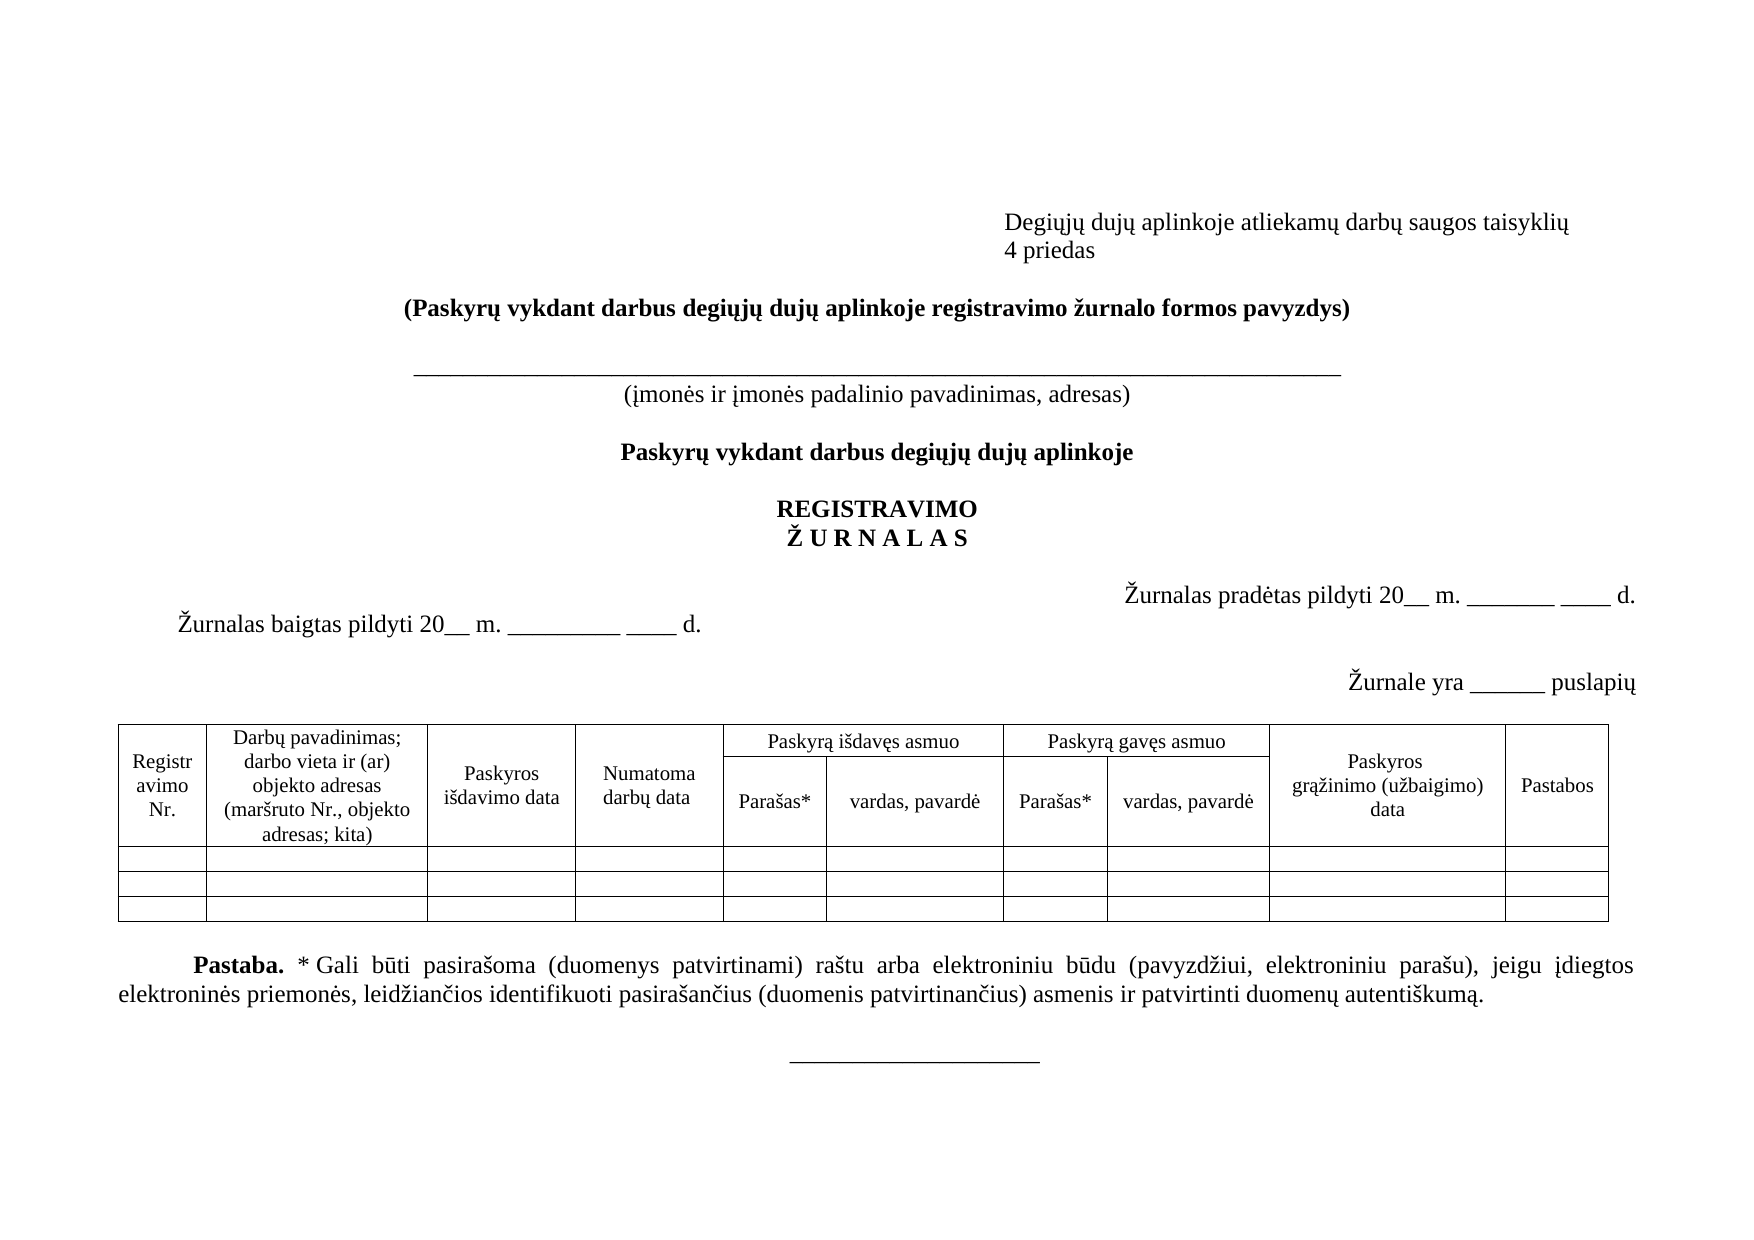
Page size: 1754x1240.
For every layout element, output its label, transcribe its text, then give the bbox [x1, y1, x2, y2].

table_cell [827, 897, 1003, 921]
table_header Pastabos [1506, 725, 1608, 846]
text Ž U R N A L A S [118, 523, 1636, 552]
table_header Paskyrą išdavęs asmuo [724, 725, 1003, 756]
text ____________________ [118, 1037, 1636, 1066]
text Žurnalas pradėtas pildyti 20__ m. _______ ____ d. [118, 580, 1636, 609]
table_cell [428, 872, 575, 896]
table_cell [428, 847, 575, 871]
table_cell [724, 847, 826, 871]
table_cell [428, 897, 575, 921]
table_header Registravimo Nr. [119, 725, 206, 846]
table_cell Parašas* [724, 757, 826, 846]
table_header Paskyros išdavimo data [428, 725, 575, 846]
table_header Numatoma darbų data [576, 725, 723, 846]
table_cell [1108, 847, 1269, 871]
table_cell [1506, 847, 1608, 871]
text REGISTRAVIMO [118, 494, 1636, 523]
table_cell [1108, 897, 1269, 921]
table_cell [827, 872, 1003, 896]
table_header Darbų pavadinimas; darbo vieta ir (ar) objekto adresas (maršruto Nr., objekto adresas; kita) [207, 725, 427, 846]
text Paskyrų vykdant darbus degiųjų dujų aplinkoje [118, 437, 1636, 465]
table_cell [207, 847, 427, 871]
table_cell vardas, pavardė [827, 757, 1003, 846]
table_cell [1270, 872, 1505, 896]
table_cell [576, 847, 723, 871]
table_cell [207, 897, 427, 921]
table_cell [119, 872, 206, 896]
table_cell [1108, 872, 1269, 896]
table_cell [1004, 872, 1107, 896]
text Degiųjų dujų aplinkoje atliekamų darbų saugos taisyklių [118, 207, 1636, 235]
text Žurnalas baigtas pildyti 20__ m. _________ ____ d. [118, 609, 1636, 638]
table_cell [724, 897, 826, 921]
table_cell [1270, 897, 1505, 921]
text (Paskyrų vykdant darbus degiųjų dujų aplinkoje registravimo žurnalo formos pavyzdys) [118, 293, 1636, 322]
table_header Paskyrą gavęs asmuo [1004, 725, 1269, 756]
table_cell [1270, 847, 1505, 871]
table_cell [576, 872, 723, 896]
text _ [118, 350, 1636, 379]
text Pastaba. * Gali būti pasirašoma (duomenys patvirtinami) raštu arba elektroniniu būdu (pavyzdžiui, elektroniniu parašu), jeigu įdiegtos elektroninės priemonės, leidžiančios identifikuoti pasirašančius (duomenis patvirtinančius) asmenis ir patvirtinti duomenų autentiškumą. [118, 951, 1636, 1008]
table_header Paskyros grąžinimo (užbaigimo) data [1270, 725, 1505, 846]
table_cell [576, 897, 723, 921]
table_cell vardas, pavardė [1108, 757, 1269, 846]
table_cell [724, 872, 826, 896]
table_cell [1004, 897, 1107, 921]
text (įmonės ir įmonės padalinio pavadinimas, adresas) [118, 379, 1636, 408]
table_cell [827, 847, 1003, 871]
table_cell [207, 872, 427, 896]
table_cell [1004, 847, 1107, 871]
table_cell [119, 847, 206, 871]
table_cell [1506, 897, 1608, 921]
table_cell [1506, 872, 1608, 896]
text 4 priedas [118, 235, 1636, 264]
text Žurnale yra ______ puslapių [118, 667, 1636, 695]
table_cell Parašas* [1004, 757, 1107, 846]
table_cell [119, 897, 206, 921]
